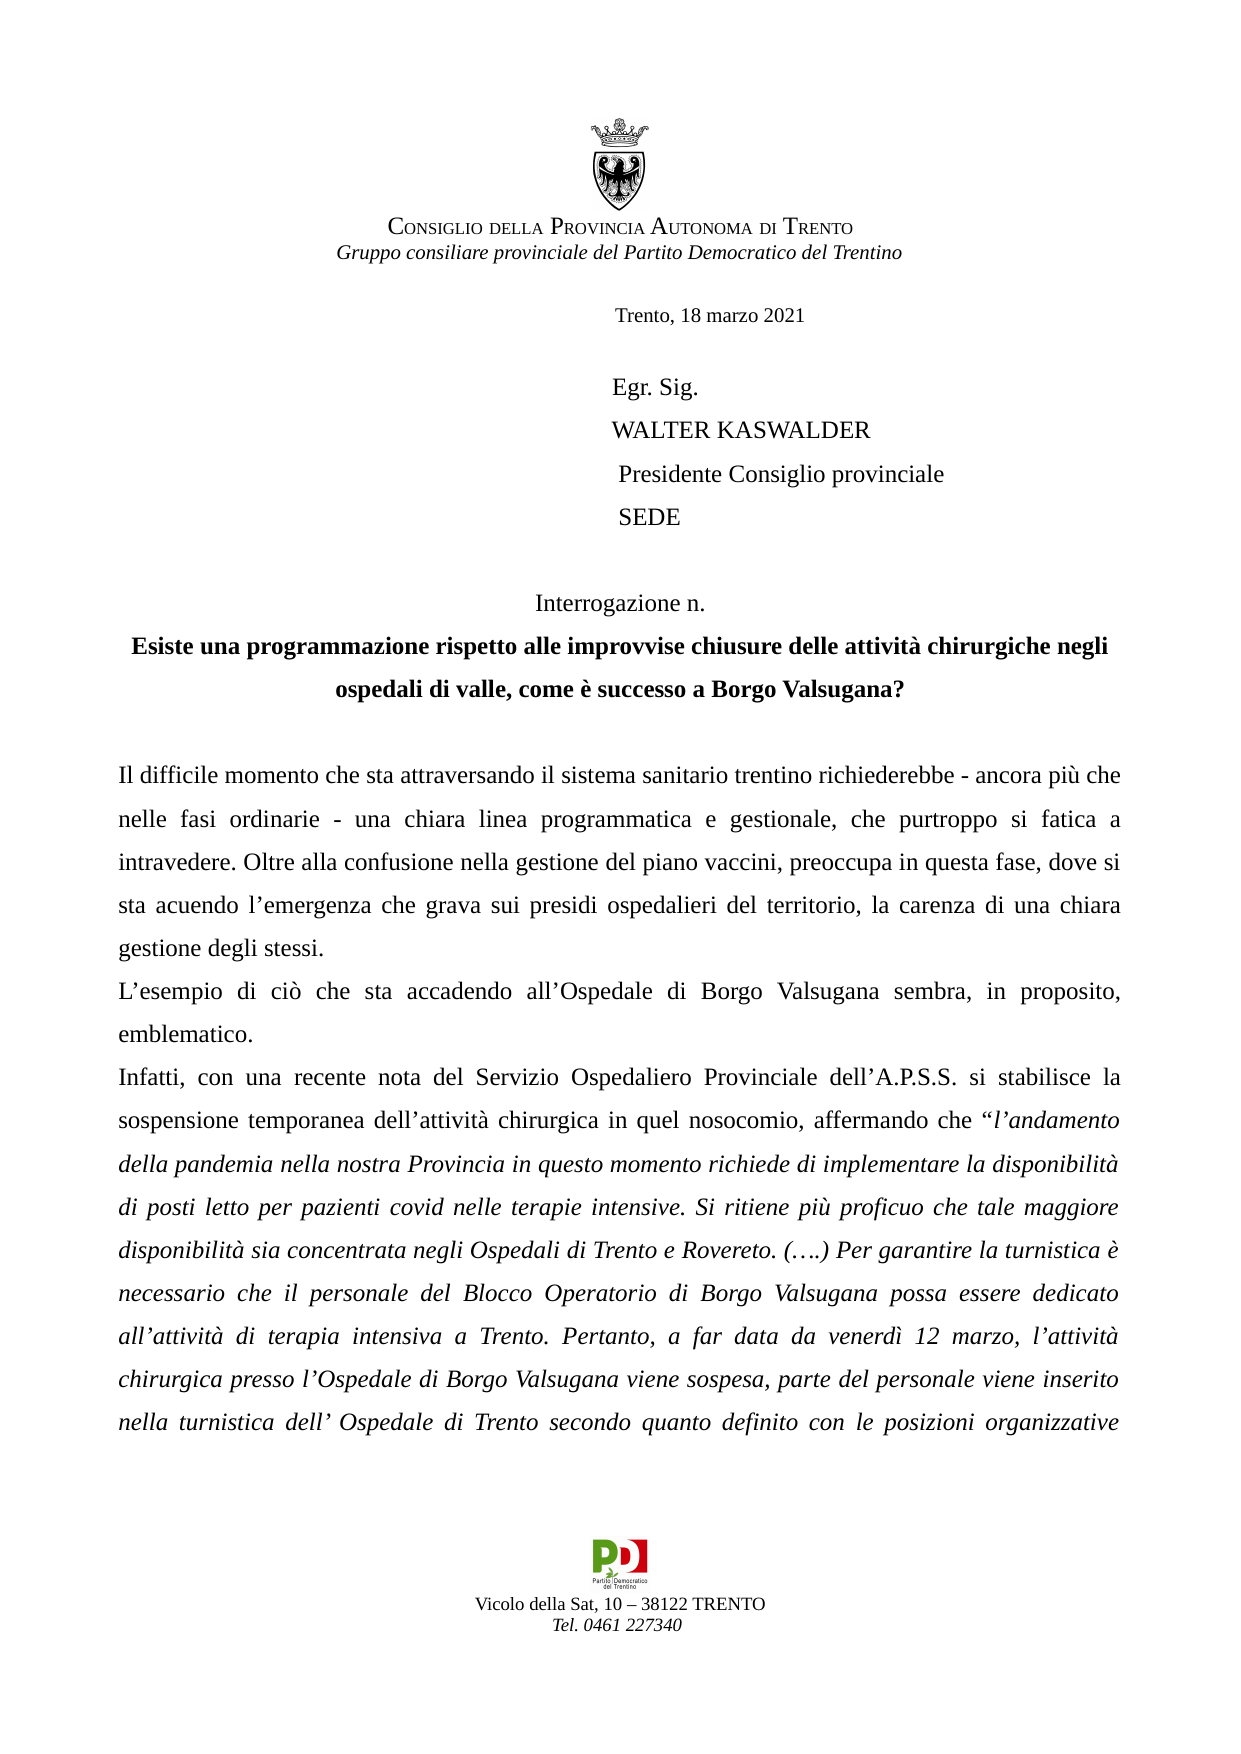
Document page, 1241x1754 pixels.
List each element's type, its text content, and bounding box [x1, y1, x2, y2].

text Il difficile momento che sta attraversando il sistema sanitario trentino richiederebbe - ancora più che nelle fasi ordinarie - una chiara linea programmatica e gestionale, che purtroppo si fatica a intravedere. Oltre alla confusione nella gestione del piano vaccini, preoccupa in questa fase, dove si sta acuendo l’emergenza che grava sui presidi ospedalieri del territorio, la carenza di una chiara gestione degli stessi. [118, 761, 1122, 962]
text Interrogazione n. [118, 588, 1122, 617]
text Esiste una programmazione rispetto alle improvvise chiusure delle attività chirurgiche negli ospedali di valle, come è successo a Borgo Valsugana? [118, 631, 1122, 703]
text SEDE [118, 502, 1122, 531]
text Egr. Sig. [118, 372, 1122, 401]
text Trento, 18 marzo 2021 [118, 293, 1122, 329]
text Infatti, con una recente nota del Servizio Ospedaliero Provinciale dell’A.P.S.S. si stabilisce la sospensione temporanea dell’attività chirurgica in quel nosocomio, affermando che “l’andamento della pandemia nella nostra Provincia in questo momento richiede di implementare la disponibilità di posti letto per pazienti covid nelle terapie intensive. Si ritiene più proficuo che tale maggiore disponibilità sia concentrata negli Ospedali di Trento e Rovereto. (….) Per garantire la turnistica è necessario che il personale del Blocco Operatorio di Borgo Valsugana possa essere dedicato all’attività di terapia intensiva a Trento. Pertanto, a far data da venerdì 12 marzo, l’attività chirurgica presso l’Ospedale di Borgo Valsugana viene sospesa, parte del personale viene inserito nella turnistica dell’ Ospedale di Trento secondo quanto definito con le posizioni organizzative [118, 1062, 1122, 1436]
text L’esempio di ciò che sta accadendo all’Ospedale di Borgo Valsugana sembra, in proposito, emblematico. [118, 976, 1122, 1048]
text WALTER KASWALDER [118, 416, 1122, 444]
picture [590, 118, 650, 211]
text Presidente Consiglio provinciale [118, 459, 1122, 487]
picture [590, 1536, 650, 1593]
